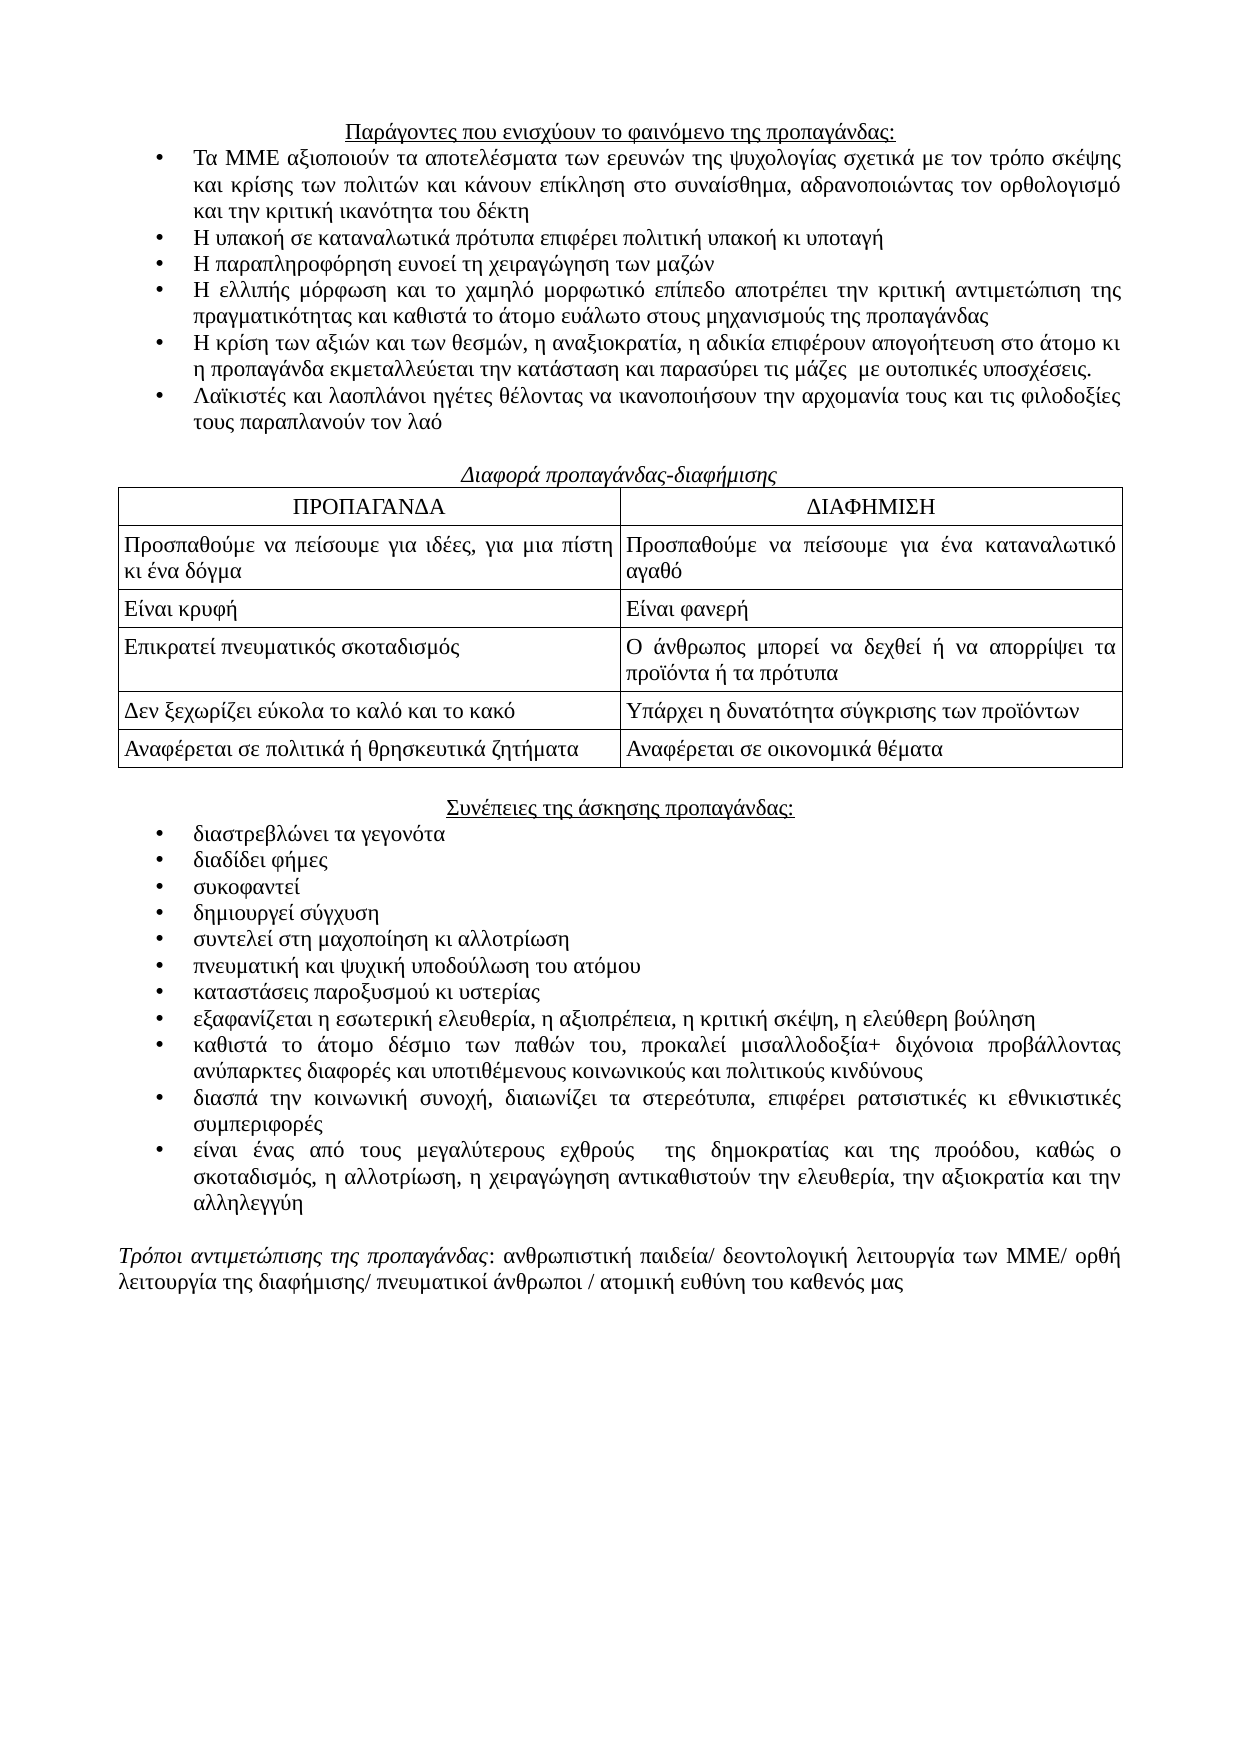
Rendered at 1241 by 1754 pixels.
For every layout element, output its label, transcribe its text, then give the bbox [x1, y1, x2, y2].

list Τα ΜΜΕ αξιοποιούν τα αποτελέσματα των ερευνών της ψυχολογίας σχετικά με τον τρόπο σκέψης και κρίσης των πολιτών και κάνουν επίκληση στο συναίσθημα, αδρανοποιώντας τον ορθολογισμό και την κριτική ικανότητα του δέκτη [156, 144, 1122, 223]
list εξαφανίζεται η εσωτερική ελευθερία, η αξιοπρέπεια, η κριτική σκέψη, η ελεύθερη βούληση [156, 1004, 1122, 1031]
list Η παραπληροφόρηση ευνοεί τη χειραγώγηση των μαζών [156, 250, 1122, 276]
list Η υπακοή σε καταναλωτικά πρότυπα επιφέρει πολιτική υπακοή κι υποταγή [156, 223, 1122, 250]
list Η ελλιπής μόρφωση και το χαμηλό μορφωτικό επίπεδο αποτρέπει την κριτική αντιμετώπιση της πραγματικότητας και καθιστά το άτομο ευάλωτο στους μηχανισμούς της προπαγάνδας [156, 276, 1122, 329]
list καθιστά το άτομο δέσμιο των παθών του, προκαλεί μισαλλοδοξία+ διχόνοια προβάλλοντας ανύπαρκτες διαφορές και υποτιθέμενους κοινωνικούς και πολιτικούς κινδύνους [156, 1031, 1122, 1084]
table_cell Δεν ξεχωρίζει εύκολα το καλό και το κακό [119, 692, 620, 729]
text Παράγοντες που ενισχύουν το φαινόμενο της προπαγάνδας: [118, 118, 1122, 144]
table_cell Επικρατεί πνευματικός σκοταδισμός [119, 628, 620, 691]
table_cell Είναι φανερή [621, 590, 1122, 627]
list καταστάσεις παροξυσμού κι υστερίας [156, 978, 1122, 1004]
table_cell Προσπαθούμε να πείσουμε για ιδέες, για μια πίστη κι ένα δόγμα [119, 526, 620, 589]
list δημιουργεί σύγχυση [156, 899, 1122, 926]
table_cell Αναφέρεται σε οικονομικά θέματα [621, 730, 1122, 767]
table_cell Ο άνθρωπος μπορεί να δεχθεί ή να απορρίψει τα προϊόντα ή τα πρότυπα [621, 628, 1122, 691]
list διαδίδει φήμες [156, 846, 1122, 873]
table_cell Αναφέρεται σε πολιτικά ή θρησκευτικά ζητήματα [119, 730, 620, 767]
list είναι ένας από τους μεγαλύτερους εχθρούς της δημοκρατίας και της προόδου, καθώς ο σκοταδισμός, η αλλοτρίωση, η χειραγώγηση αντικαθιστούν την ελευθερία, την αξιοκρατία και την αλληλεγγύη [156, 1136, 1122, 1215]
table_header ΔΙΑΦΗΜΙΣΗ [621, 488, 1122, 525]
text Διαφορά προπαγάνδας-διαφήμισης [118, 461, 1122, 487]
list συντελεί στη μαχοποίηση κι αλλοτρίωση [156, 926, 1122, 952]
table_cell Υπάρχει η δυνατότητα σύγκρισης των προϊόντων [621, 692, 1122, 729]
list διασπά την κοινωνική συνοχή, διαιωνίζει τα στερεότυπα, επιφέρει ρατσιστικές κι εθνικιστικές συμπεριφορές [156, 1084, 1122, 1136]
list Η κρίση των αξιών και των θεσμών, η αναξιοκρατία, η αδικία επιφέρουν απογοήτευση στο άτομο κι η προπαγάνδα εκμεταλλεύεται την κατάσταση και παρασύρει τις μάζες με ουτοπικές υποσχέσεις. [156, 329, 1122, 382]
table_cell Προσπαθούμε να πείσουμε για ένα καταναλωτικό αγαθό [621, 526, 1122, 589]
table_header ΠΡΟΠΑΓΑΝΔΑ [119, 488, 620, 525]
text Τρόποι αντιμετώπισης της προπαγάνδας: ανθρωπιστική παιδεία/ δεοντολογική λειτουργία των ΜΜΕ/ ορθή λειτουργία της διαφήμισης/ πνευματικοί άνθρωποι / ατομική ευθύνη του καθενός μας [118, 1242, 1122, 1294]
text Συνέπειες της άσκησης προπαγάνδας: [118, 794, 1122, 820]
list πνευματική και ψυχική υποδούλωση του ατόμου [156, 952, 1122, 978]
list διαστρεβλώνει τα γεγονότα [156, 820, 1122, 846]
list Λαϊκιστές και λαοπλάνοι ηγέτες θέλοντας να ικανοποιήσουν την αρχομανία τους και τις φιλοδοξίες τους παραπλανούν τον λαό [156, 382, 1122, 434]
list συκοφαντεί [156, 873, 1122, 899]
table_cell Είναι κρυφή [119, 590, 620, 627]
